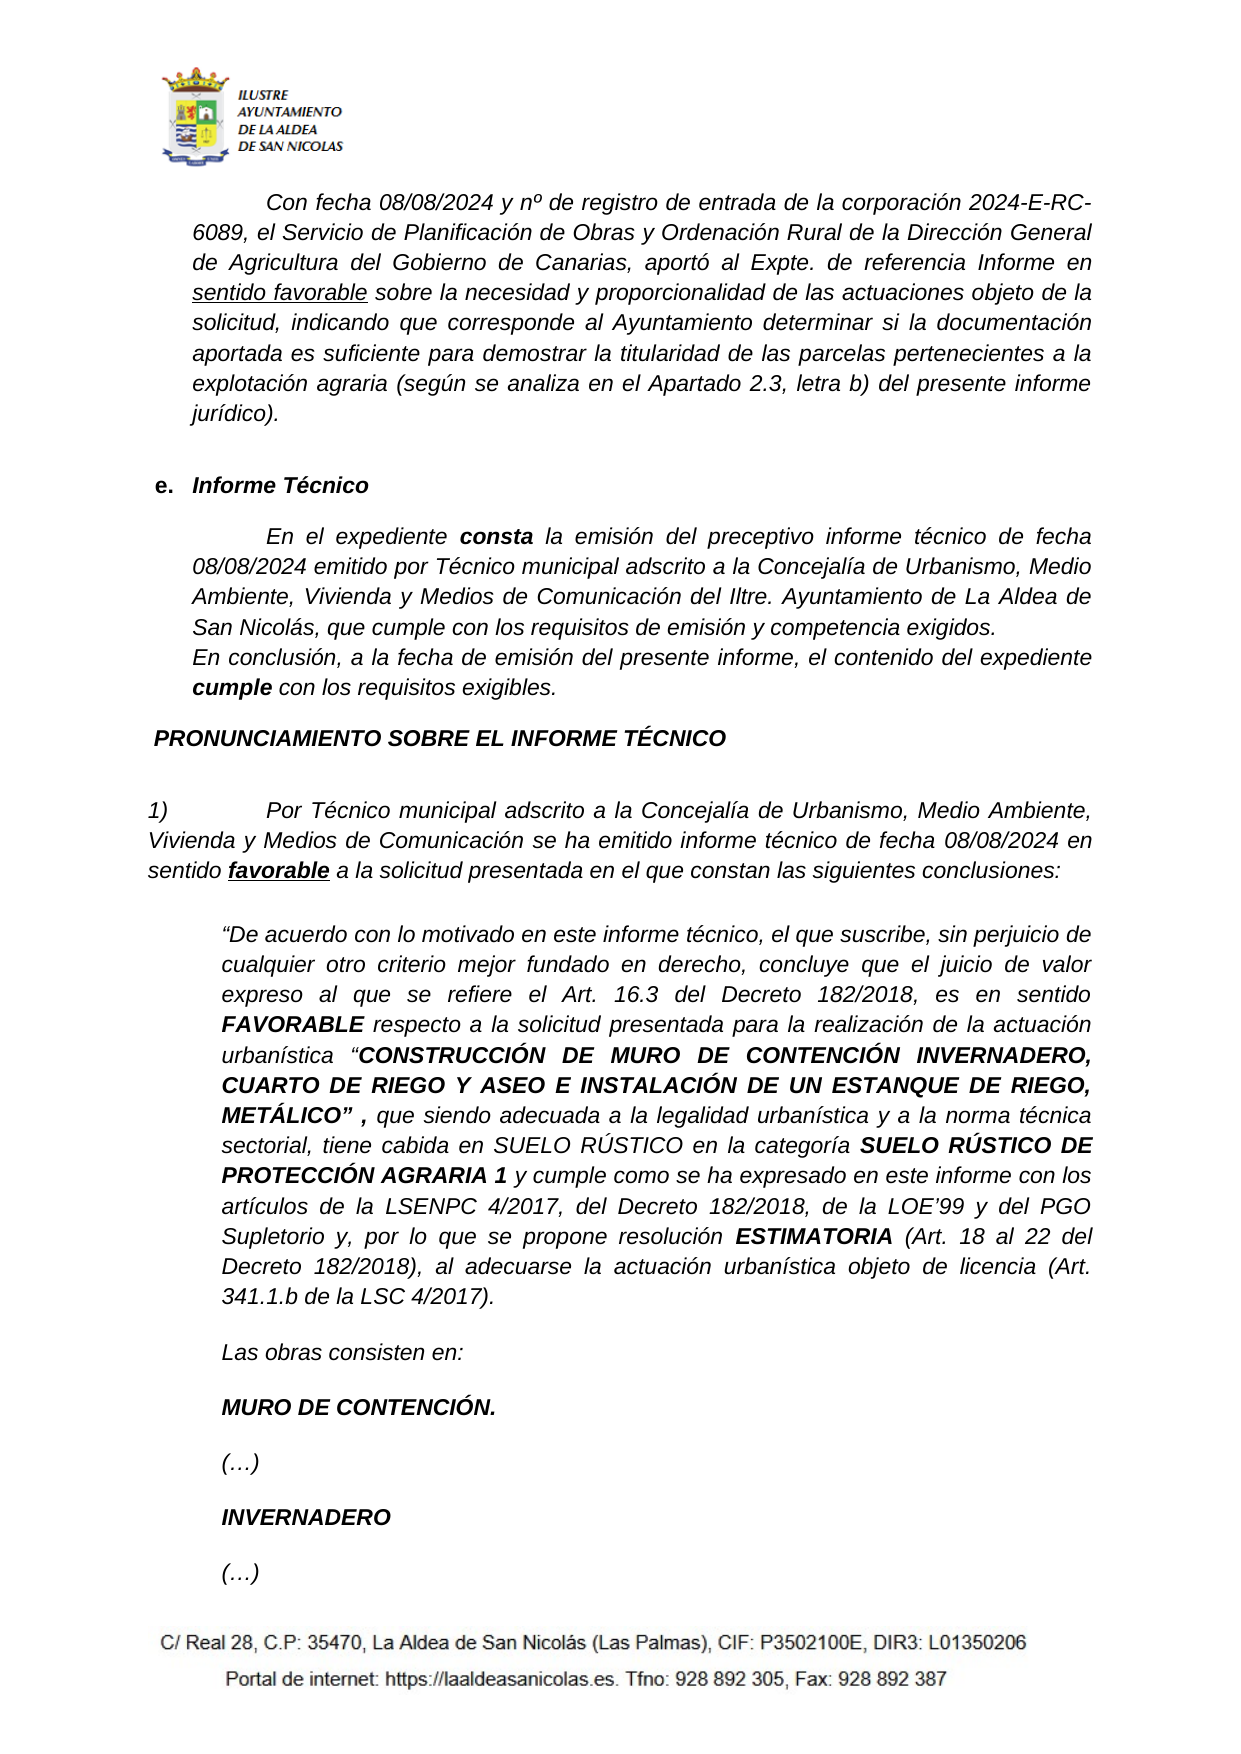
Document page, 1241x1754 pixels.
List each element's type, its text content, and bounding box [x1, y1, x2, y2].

picture [148, 1626, 1033, 1695]
text En conclusión, a la fecha de emisión del presente informe, el contenido del expediente cumple con los requisitos exigibles. [192, 644, 1093, 700]
text MURO DE CONTENCIÓN. [221, 1394, 1093, 1420]
text (…) [221, 1449, 1093, 1475]
text INVERNADERO [221, 1504, 1093, 1530]
text Las obras consisten en: [221, 1338, 1093, 1365]
text “De acuerdo con lo motivado en este informe técnico, el que suscribe, sin perjuicio de cualquier otro criterio mejor fundado en derecho, concluye que el juicio de valor expreso al que se refiere el Art. 16.3 del Decreto 182/2018, es en sentido FAVORABLE respecto a la solicitud presentada para la realización de la actuación urbanística “CONSTRUCCIÓN DE MURO DE CONTENCIÓN INVERNADERO, CUARTO DE RIEGO Y ASEO E INSTALACIÓN DE UN ESTANQUE DE RIEGO, METÁLICO” , que siendo adecuada a la legalidad urbanística y a la norma técnica sectorial, tiene cabida en SUELO RÚSTICO en la categoría SUELO RÚSTICO DE PROTECCIÓN AGRARIA 1 y cumple como se ha expresado en este informe con los artículos de la LSENPC 4/2017, del Decreto 182/2018, de la LOE’99 y del PGO Supletorio y, por lo que se propone resolución ESTIMATORIA (Art. 18 al 22 del Decreto 182/2018), al adecuarse la actuación urbanística objeto de licencia (Art. 341.1.b de la LSC 4/2017). [221, 921, 1093, 1309]
subtitle PRONUNCIAMIENTO SOBRE EL INFORME TÉCNICO [148, 725, 1093, 751]
list Por Técnico municipal adscrito a la Concejalía de Urbanismo, Medio Ambiente, Vivienda y Medios de Comunicación se ha emitido informe técnico de fecha 08/08/2024 en sentido favorable a la solicitud presentada en el que constan las siguientes conclusiones: [148, 797, 1093, 883]
text En el expediente consta la emisión del preceptivo informe técnico de fecha 08/08/2024 emitido por Técnico municipal adscrito a la Concejalía de Urbanismo, Medio Ambiente, Vivienda y Medios de Comunicación del Iltre. Ayuntamiento de La Aldea de San Nicolás, que cumple con los requisitos de emisión y competencia exigidos. [192, 523, 1093, 640]
list Informe Técnico [154, 472, 1093, 498]
picture [148, 59, 359, 174]
text (…) [221, 1559, 1093, 1586]
list Con fecha 08/08/2024 y nº de registro de entrada de la corporación 2024-E-RC-6089, el Servicio de Planificación de Obras y Ordenación Rural de la Dirección General de Agricultura del Gobierno de Canarias, aportó al Expte. de referencia Informe en sentido favorable sobre la necesidad y proporcionalidad de las actuaciones objeto de la solicitud, indicando que corresponde al Ayuntamiento determinar si la documentación aportada es suficiente para demostrar la titularidad de las parcelas pertenecientes a la explotación agraria (según se analiza en el Apartado 2.3, letra b) del presente informe jurídico). [192, 188, 1093, 426]
